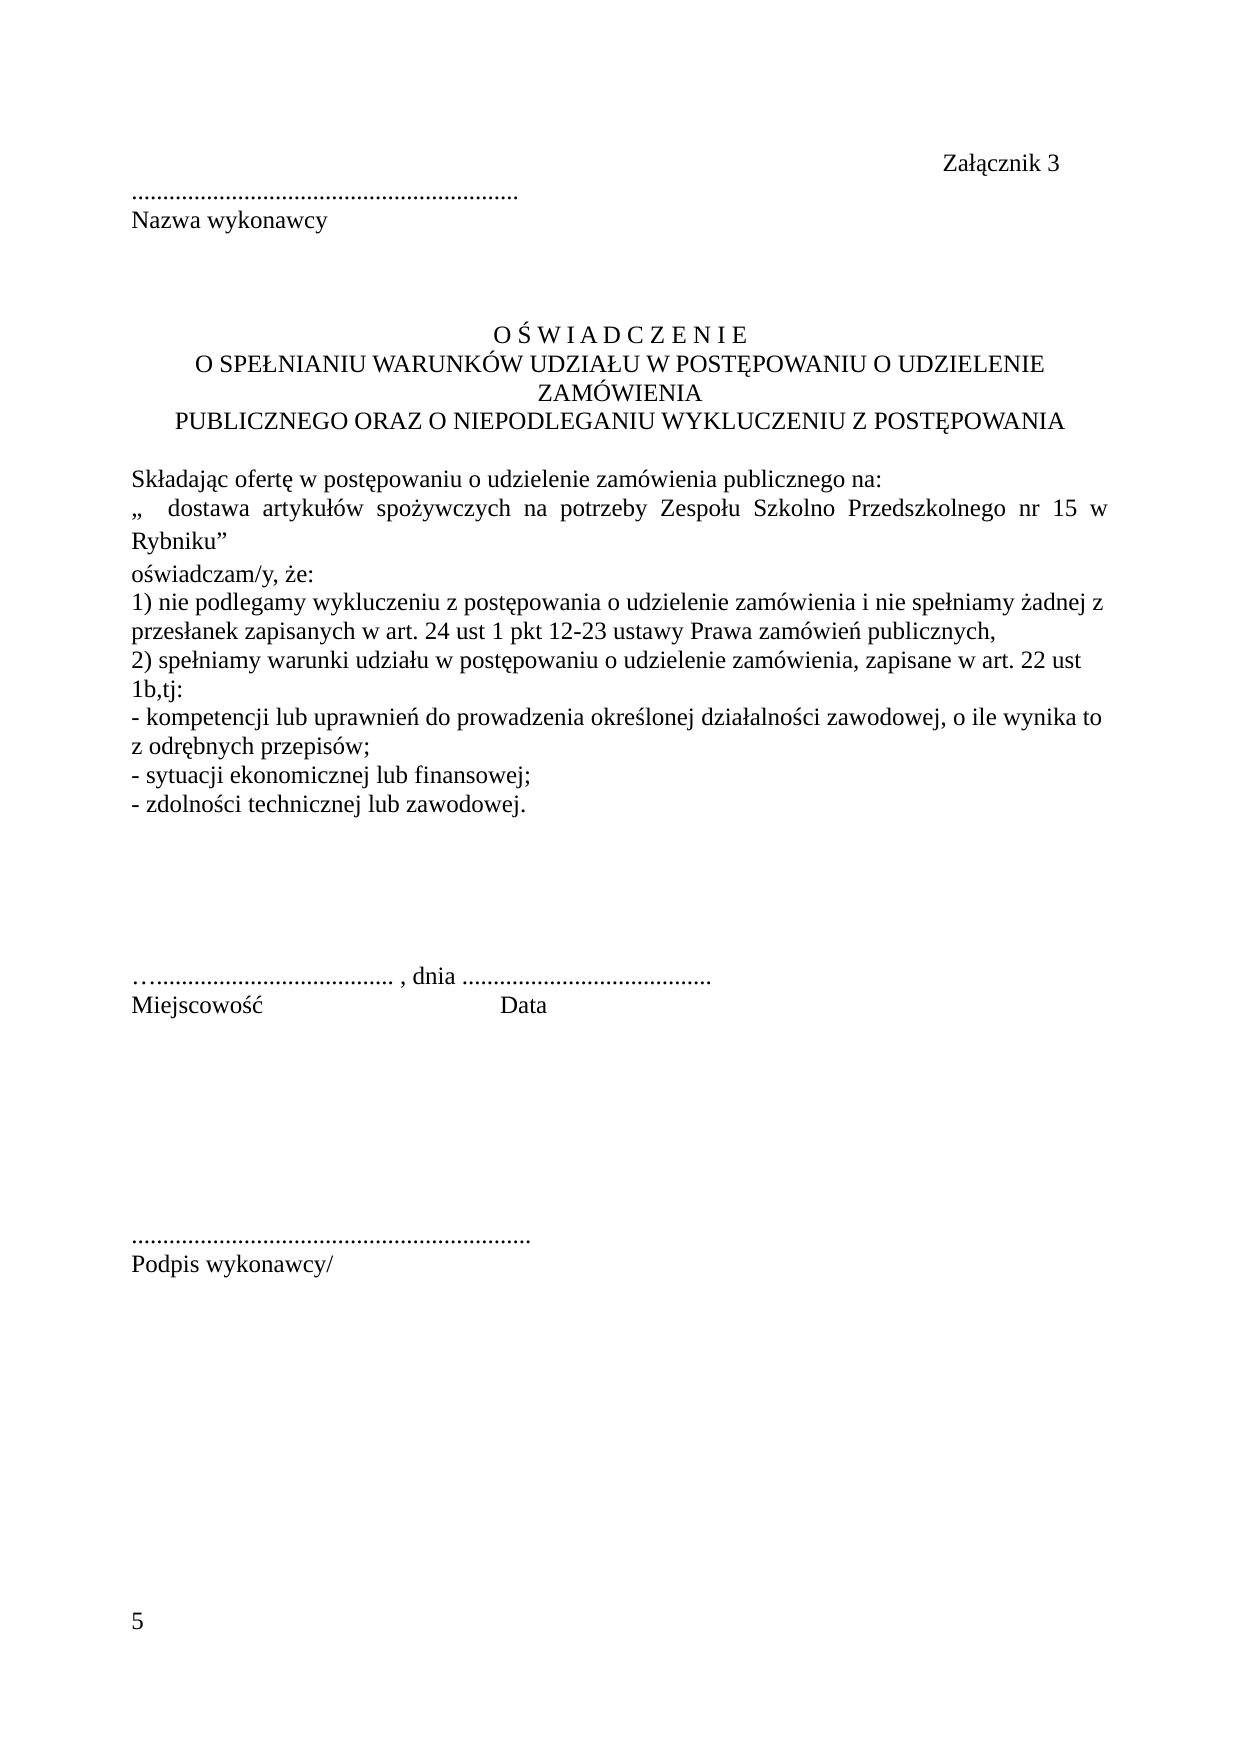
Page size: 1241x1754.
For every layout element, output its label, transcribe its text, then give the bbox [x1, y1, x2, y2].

text z odrębnych przepisów; [131, 731, 1109, 760]
text 1) nie podlegamy wykluczeniu z postępowania o udzielenie zamówienia i nie spełniamy żadnej z [131, 587, 1109, 616]
text 2) spełniamy warunki udziału w postępowaniu o udzielenie zamówienia, zapisane w art. 22 ust 1b,tj: [131, 645, 1109, 702]
text oświadczam/y, że: [131, 559, 1109, 587]
text PUBLICZNEGO ORAZ O NIEPODLEGANIU WYKLUCZENIU Z POSTĘPOWANIA [131, 406, 1109, 435]
text ................................................................ [131, 1220, 1109, 1249]
text - sytuacji ekonomicznej lub finansowej; [131, 760, 1109, 789]
text Miejscowość Data [131, 990, 1109, 1019]
text Podpis wykonawcy/ [131, 1249, 1109, 1277]
text przesłanek zapisanych w art. 24 ust 1 pkt 12-23 ustawy Prawa zamówień publicznych, [131, 616, 1109, 645]
text .............................................................. [131, 176, 1109, 205]
text - kompetencji lub uprawnień do prowadzenia określonej działalności zawodowej, o ile wynika to [131, 702, 1109, 731]
text …...................................... , dnia ........................................ [131, 961, 1109, 990]
text Załącznik 3 [942, 148, 1109, 176]
text „ dostawa artykułów spożywczych na potrzeby Zespołu Szkolno Przedszkolnego nr 15 w Rybniku” [131, 493, 1109, 554]
text O SPEŁNIANIU WARUNKÓW UDZIAŁU W POSTĘPOWANIU O UDZIELENIE ZAMÓWIENIA [131, 349, 1109, 406]
text Składając ofertę w postępowaniu o udzielenie zamówienia publicznego na: [131, 464, 1109, 493]
text O Ś W I A D C Z E N I E [131, 320, 1109, 349]
text - zdolności technicznej lub zawodowej. [131, 789, 1109, 817]
text Nazwa wykonawcy [131, 205, 1109, 234]
